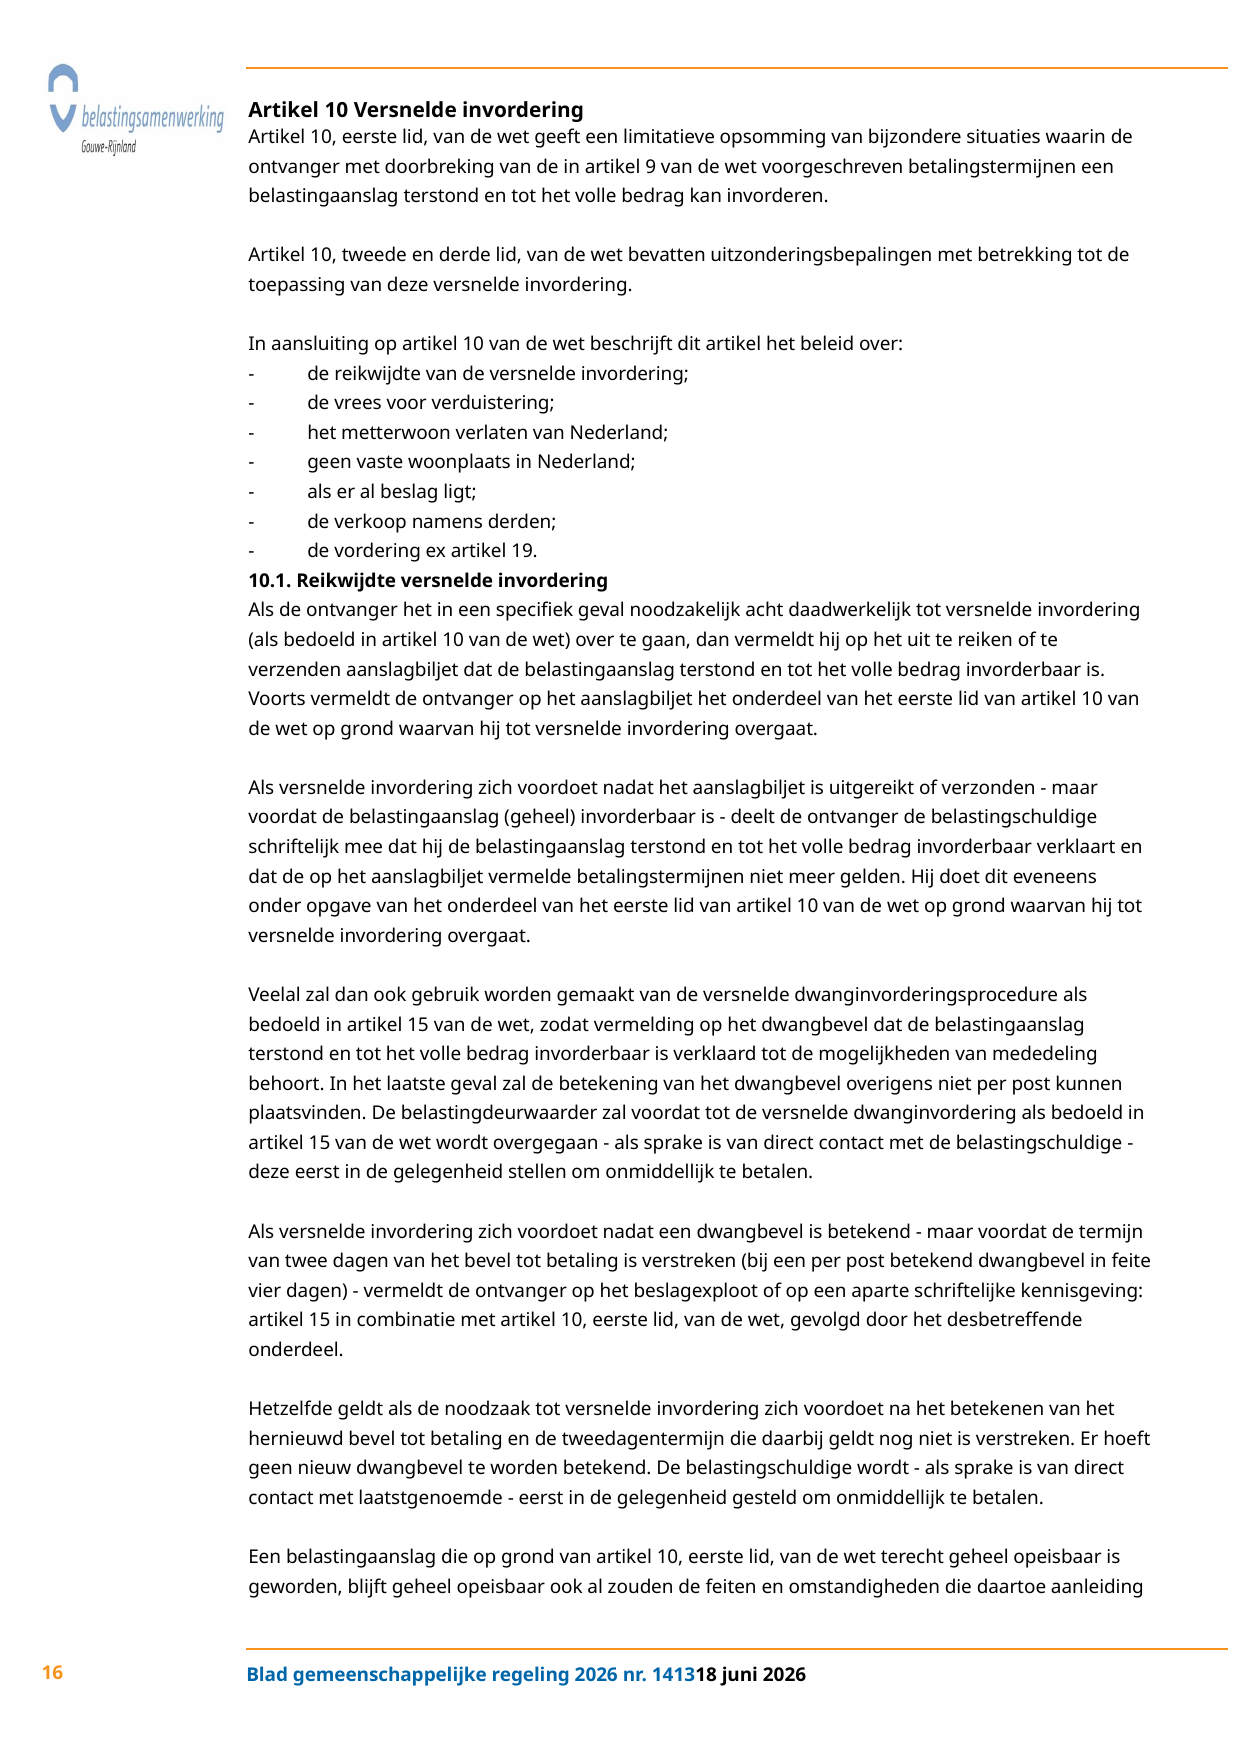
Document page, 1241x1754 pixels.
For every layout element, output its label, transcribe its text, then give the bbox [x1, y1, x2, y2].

list de vrees voor verduistering; [248, 389, 1152, 415]
text Artikel 10, eerste lid, van de wet geeft een limitatieve opsomming van bijzondere situaties waarin de ontvanger met doorbreking van de in artikel 9 van de wet voorgeschreven betalingstermijnen een belastingaanslag terstond en tot het volle bedrag kan invorderen. [248, 123, 1152, 208]
picture [41, 47, 231, 172]
list het metterwoon verlaten van Nederland; [248, 419, 1152, 445]
list de vordering ex artikel 19. [248, 537, 1152, 563]
list als er al beslag ligt; [248, 478, 1152, 504]
list de reikwijdte van de versnelde invordering; [248, 360, 1152, 386]
text Een belastingaanslag die op grond van artikel 10, eerste lid, van de wet terecht geheel opeisbaar is geworden, blijft geheel opeisbaar ook al zouden de feiten en omstandigheden die daartoe aanleiding [248, 1543, 1152, 1598]
list geen vaste woonplaats in Nederland; [248, 449, 1152, 474]
text Veelal zal dan ook gebruik worden gemaakt van de versnelde dwanginvorderingsprocedure als bedoeld in artikel 15 van de wet, zodat vermelding op het dwangbevel dat de belastingaanslag terstond en tot het volle bedrag invorderbaar is verklaard tot de mogelijkheden van mededeling behoort. In het laatste geval zal de betekening van het dwangbevel overigens niet per post kunnen plaatsvinden. De belastingdeurwaarder zal voordat tot de versnelde dwanginvordering als bedoeld in artikel 15 van de wet wordt overgegaan - als sprake is van direct contact met de belastingschuldige - deze eerst in de gelegenheid stellen om onmiddellijk te betalen. [248, 981, 1152, 1184]
text 10.1. Reikwijdte versnelde invordering [248, 567, 1152, 593]
text Als de ontvanger het in een specifiek geval noodzakelijk acht daadwerkelijk tot versnelde invordering (als bedoeld in artikel 10 van de wet) over te gaan, dan vermeldt hij op het uit te reiken of te verzenden aanslagbiljet dat de belastingaanslag terstond en tot het volle bedrag invorderbaar is. Voorts vermeldt de ontvanger op het aanslagbiljet het onderdeel van het eerste lid van artikel 10 van de wet op grond waarvan hij tot versnelde invordering overgaat. [248, 597, 1152, 741]
text Als versnelde invordering zich voordoet nadat een dwangbevel is betekend - maar voordat de termijn van twee dagen van het bevel tot betaling is verstreken (bij een per post betekend dwangbevel in feite vier dagen) - vermeldt de ontvanger op het beslagexploot of op een aparte schriftelijke kennisgeving: artikel 15 in combinatie met artikel 10, eerste lid, van de wet, gevolgd door het desbetreffende onderdeel. [248, 1218, 1152, 1362]
text Als versnelde invordering zich voordoet nadat het aanslagbiljet is uitgereikt of verzonden - maar voordat de belastingaanslag (geheel) invorderbaar is - deelt de ontvanger de belastingschuldige schriftelijk mee dat hij de belastingaanslag terstond en tot het volle bedrag invorderbaar verklaart en dat de op het aanslagbiljet vermelde betalingstermijnen niet meer gelden. Hij doet dit eveneens onder opgave van het onderdeel van het eerste lid van artikel 10 van de wet op grond waarvan hij tot versnelde invordering overgaat. [248, 774, 1152, 948]
text Hetzelfde geldt als de noodzaak tot versnelde invordering zich voordoet na het betekenen van het hernieuwd bevel tot betaling en de tweedagentermijn die daarbij geldt nog niet is verstreken. Er hoeft geen nieuw dwangbevel te worden betekend. De belastingschuldige wordt - als sprake is van direct contact met laatstgenoemde - eerst in de gelegenheid gesteld om onmiddellijk te betalen. [248, 1395, 1152, 1510]
text In aansluiting op artikel 10 van de wet beschrijft dit artikel het beleid over: [248, 330, 1152, 356]
text Artikel 10 Versnelde invordering [248, 95, 1152, 123]
list de verkoop namens derden; [248, 508, 1152, 533]
text Artikel 10, tweede en derde lid, van de wet bevatten uitzonderingsbepalingen met betrekking tot de toepassing van deze versnelde invordering. [248, 242, 1152, 297]
